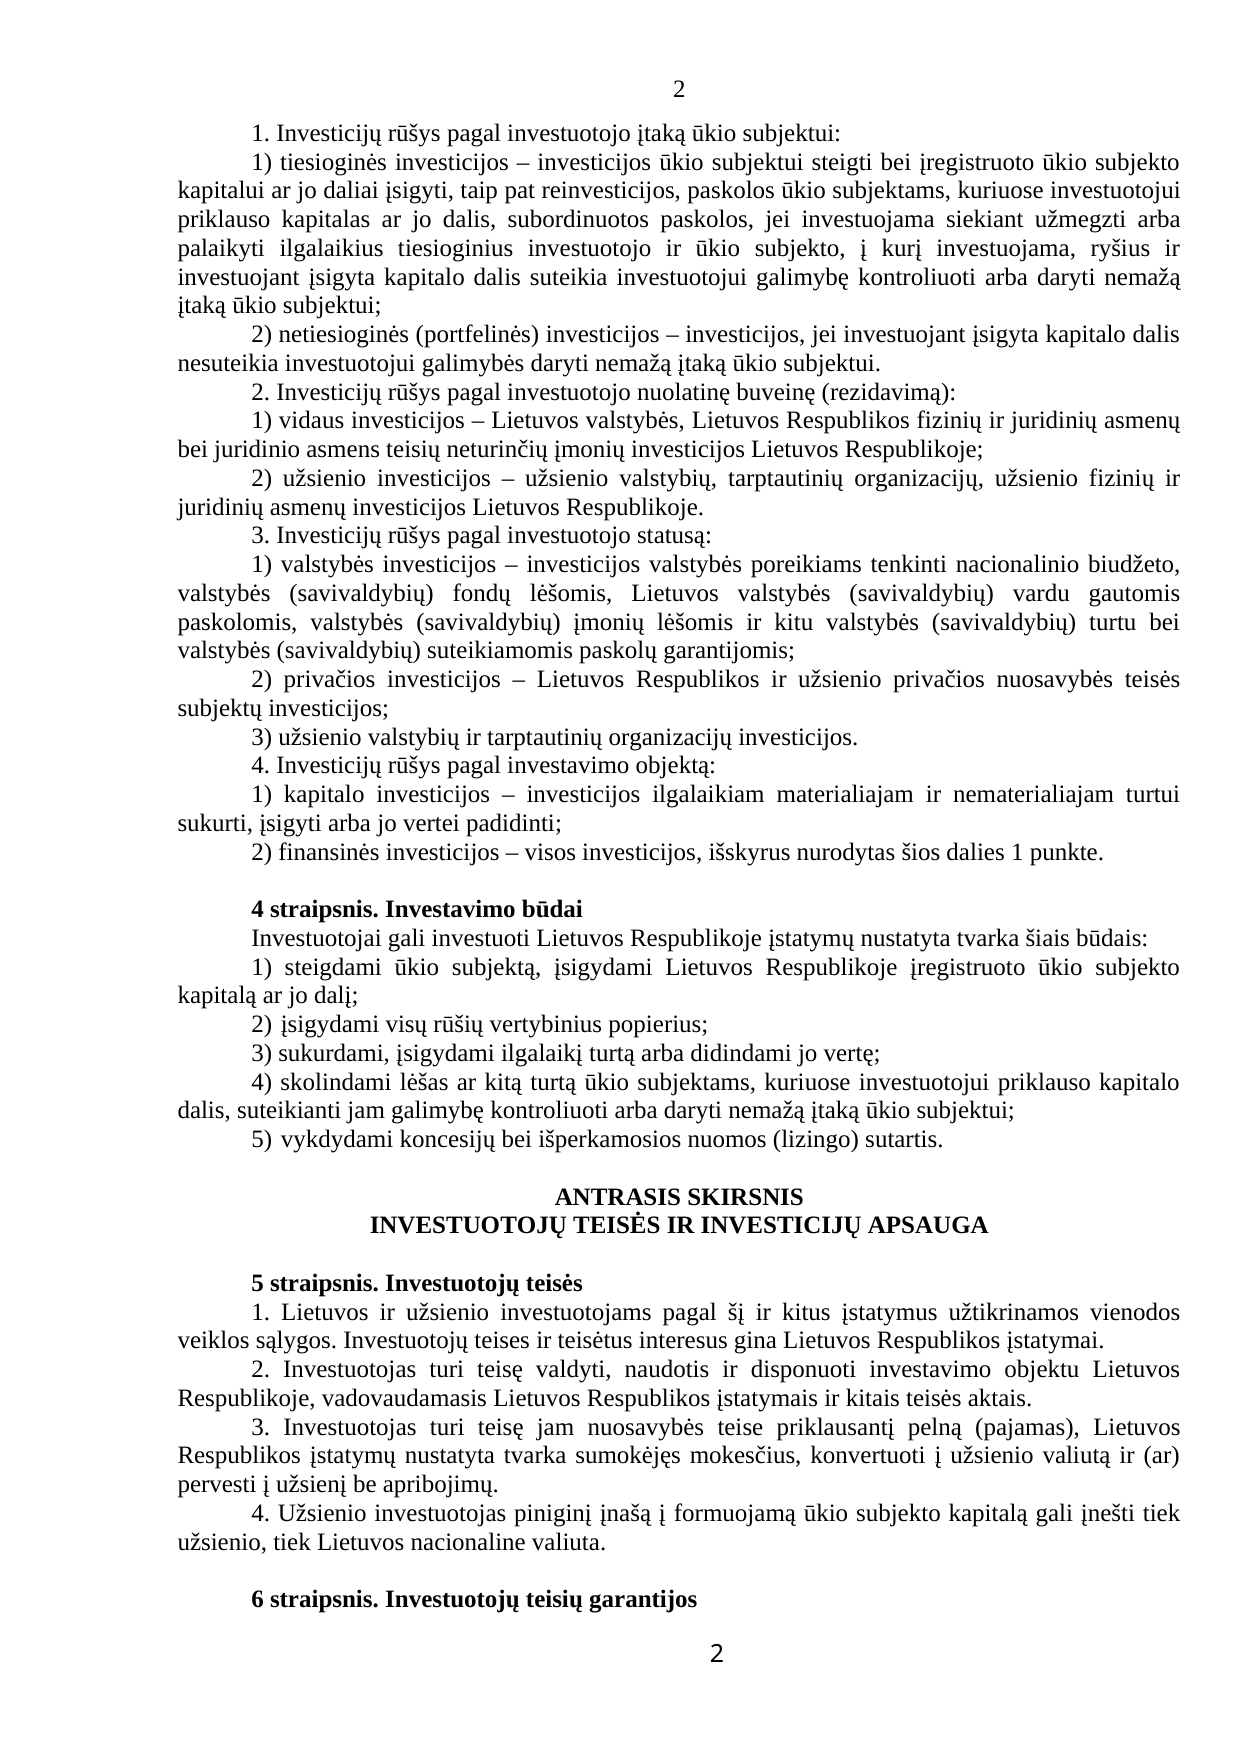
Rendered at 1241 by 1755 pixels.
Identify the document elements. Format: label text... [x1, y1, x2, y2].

text 5 straipsnis. Investuotojų teisės [177, 1268, 1181, 1297]
text 4. Užsienio investuotojas piniginį įnašą į formuojamą ūkio subjekto kapitalą gali įnešti tiek užsienio, tiek Lietuvos nacionaline valiuta. [177, 1498, 1181, 1556]
text 2. Investicijų rūšys pagal investuotojo nuolatinę buveinę (rezidavimą): [177, 377, 1181, 406]
text 5) vykdydami koncesijų bei išperkamosios nuomos (lizingo) sutartis. [177, 1124, 1181, 1153]
text 2) netiesioginės (portfelinės) investicijos – investicijos, jei investuojant įsigyta kapitalo dalis nesuteikia investuotojui galimybės daryti nemažą įtaką ūkio subjektui. [177, 319, 1181, 377]
text 3) užsienio valstybių ir tarptautinių organizacijų investicijos. [177, 722, 1181, 751]
text INVESTUOTOJŲ TEISĖS IR INVESTICIJŲ APSAUGA [177, 1211, 1181, 1239]
text 4) skolindami lėšas ar kitą turtą ūkio subjektams, kuriuose investuotojui priklauso kapitalo dalis, suteikianti jam galimybę kontroliuoti arba daryti nemažą įtaką ūkio subjektui; [177, 1067, 1181, 1124]
text ANTRASIS SKIRSNIS [177, 1182, 1181, 1211]
text 6 straipsnis. Investuotojų teisių garantijos [177, 1584, 1181, 1613]
text 1) vidaus investicijos – Lietuvos valstybės, Lietuvos Respublikos fizinių ir juridinių asmenų bei juridinio asmens teisių neturinčių įmonių investicijos Lietuvos Respublikoje; [177, 406, 1181, 463]
text 2) įsigydami visų rūšių vertybinius popierius; [177, 1009, 1181, 1038]
text 2) užsienio investicijos – užsienio valstybių, tarptautinių organizacijų, užsienio fizinių ir juridinių asmenų investicijos Lietuvos Respublikoje. [177, 463, 1181, 521]
text 1) kapitalo investicijos – investicijos ilgalaikiam materialiajam ir nematerialiajam turtui sukurti, įsigyti arba jo vertei padidinti; [177, 779, 1181, 837]
text 3) sukurdami, įsigydami ilgalaikį turtą arba didindami jo vertę; [177, 1038, 1181, 1067]
text 2) finansinės investicijos – visos investicijos, išskyrus nurodytas šios dalies 1 punkte. [177, 837, 1181, 866]
text 4. Investicijų rūšys pagal investavimo objektą: [177, 751, 1181, 779]
text 3. Investuotojas turi teisę jam nuosavybės teise priklausantį pelną (pajamas), Lietuvos Respublikos įstatymų nustatyta tvarka sumokėjęs mokesčius, konvertuoti į užsienio valiutą ir (ar) pervesti į užsienį be apribojimų. [177, 1412, 1181, 1498]
text 2) privačios investicijos – Lietuvos Respublikos ir užsienio privačios nuosavybės teisės subjektų investicijos; [177, 664, 1181, 722]
text 1) valstybės investicijos – investicijos valstybės poreikiams tenkinti nacionalinio biudžeto, valstybės (savivaldybių) fondų lėšomis, Lietuvos valstybės (savivaldybių) vardu gautomis paskolomis, valstybės (savivaldybių) įmonių lėšomis ir kitu valstybės (savivaldybių) turtu bei valstybės (savivaldybių) suteikiamomis paskolų garantijomis; [177, 549, 1181, 664]
text 2. Investuotojas turi teisę valdyti, naudotis ir disponuoti investavimo objektu Lietuvos Respublikoje, vadovaudamasis Lietuvos Respublikos įstatymais ir kitais teisės aktais. [177, 1354, 1181, 1412]
text 3. Investicijų rūšys pagal investuotojo statusą: [177, 521, 1181, 549]
text Investuotojai gali investuoti Lietuvos Respublikoje įstatymų nustatyta tvarka šiais būdais: [177, 923, 1181, 952]
text 1. Lietuvos ir užsienio investuotojams pagal šį ir kitus įstatymus užtikrinamos vienodos veiklos sąlygos. Investuotojų teises ir teisėtus interesus gina Lietuvos Respublikos įstatymai. [177, 1297, 1181, 1354]
text 1. Investicijų rūšys pagal investuotojo įtaką ūkio subjektui: [177, 118, 1181, 147]
text 4 straipsnis. Investavimo būdai [177, 894, 1181, 923]
text 1) tiesioginės investicijos – investicijos ūkio subjektui steigti bei įregistruoto ūkio subjekto kapitalui ar jo daliai įsigyti, taip pat reinvesticijos, paskolos ūkio subjektams, kuriuose investuotojui priklauso kapitalas ar jo dalis, subordinuotos paskolos, jei investuojama siekiant užmegzti arba palaikyti ilgalaikius tiesioginius investuotojo ir ūkio subjekto, į kurį investuojama, ryšius ir investuojant įsigyta kapitalo dalis suteikia investuotojui galimybę kontroliuoti arba daryti nemažą įtaką ūkio subjektui; [177, 147, 1181, 319]
text 1) steigdami ūkio subjektą, įsigydami Lietuvos Respublikoje įregistruoto ūkio subjekto kapitalą ar jo dalį; [177, 952, 1181, 1009]
